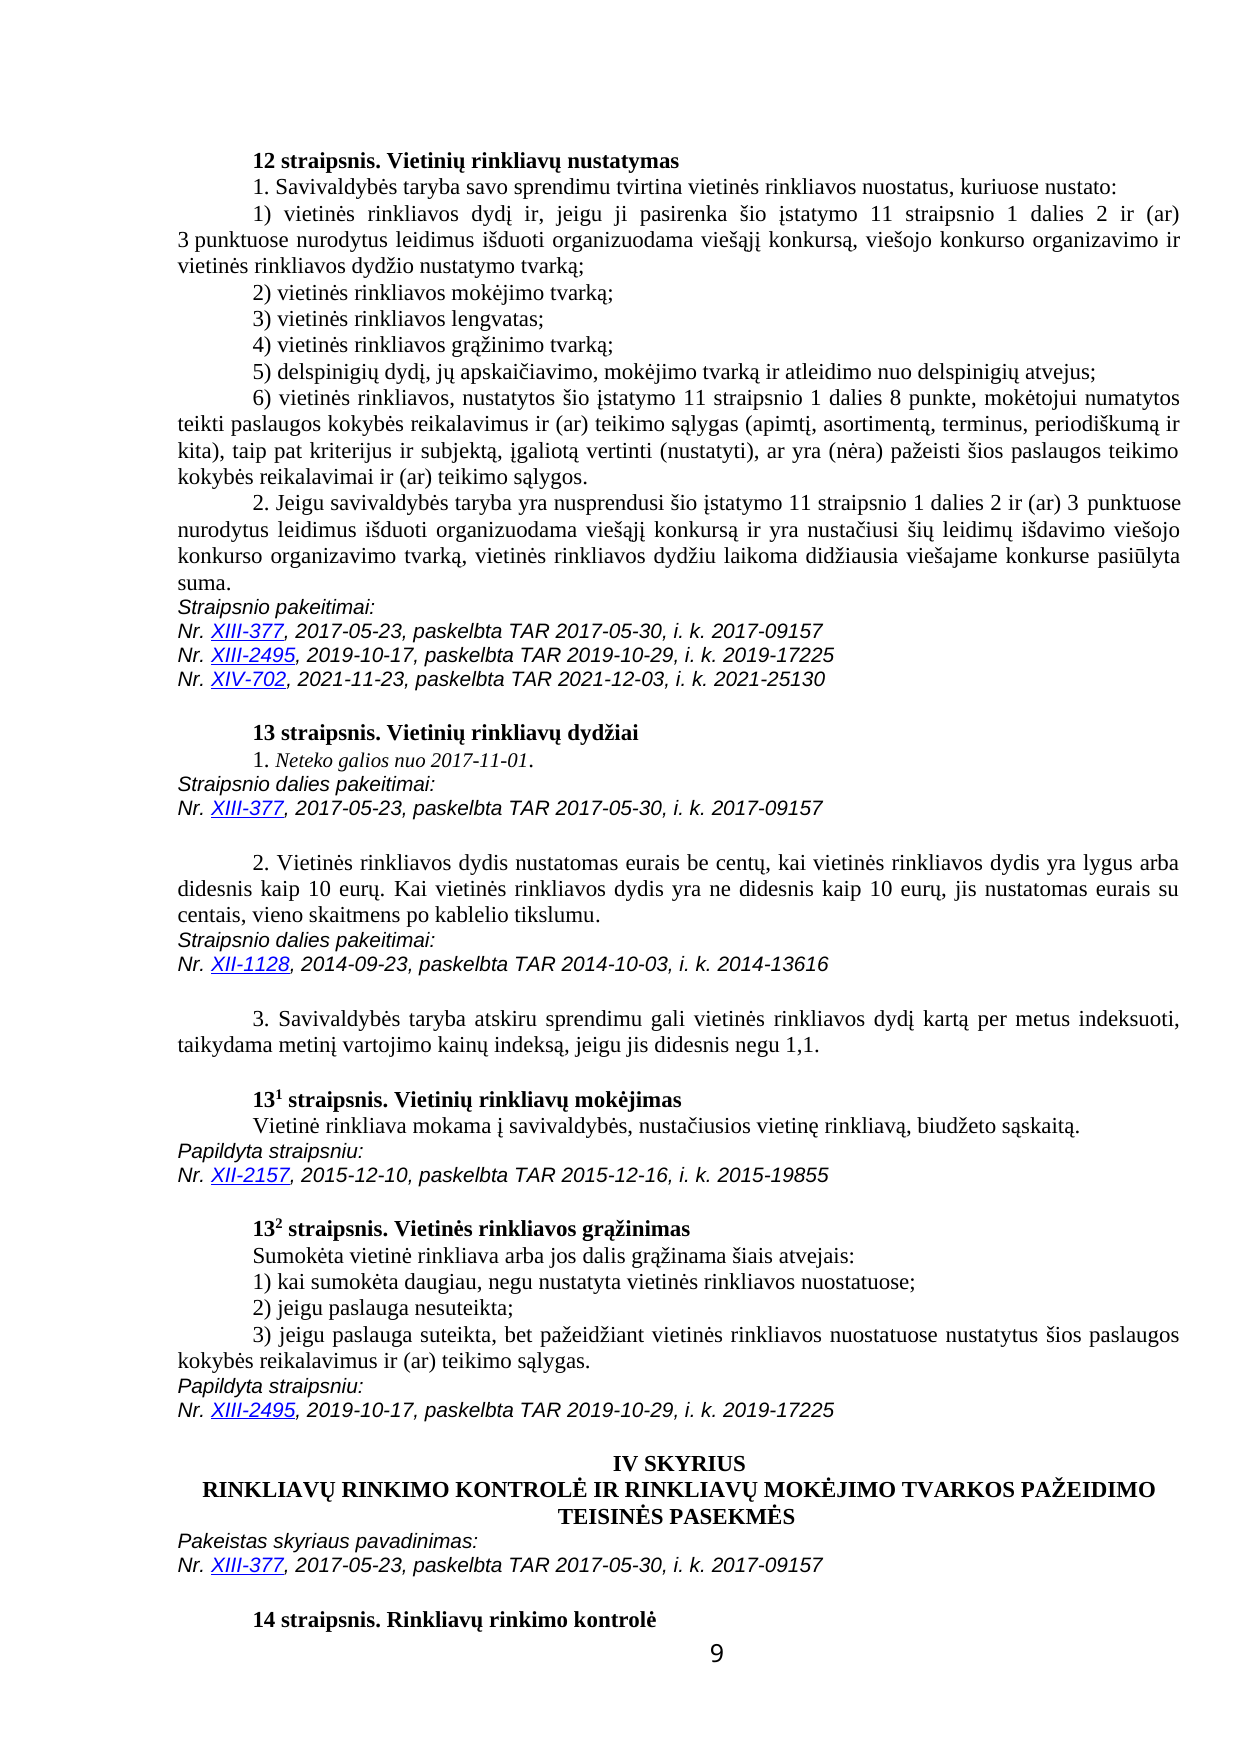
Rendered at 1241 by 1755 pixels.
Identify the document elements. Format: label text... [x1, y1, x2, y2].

text Nr. XIII-377, 2017-05-23, paskelbta TAR 2017-05-30, i. k. 2017-09157 [177, 1553, 1181, 1577]
text 13 straipsnis. Vietinių rinkliavų dydžiai [177, 719, 1181, 746]
text 2) vietinės rinkliavos mokėjimo tvarką; [177, 279, 1181, 305]
text Nr. XIV-702, 2021-11-23, paskelbta TAR 2021-12-03, i. k. 2021-25130 [177, 667, 1181, 691]
text Nr. XIII-377, 2017-05-23, paskelbta TAR 2017-05-30, i. k. 2017-09157 [177, 796, 1181, 820]
text IV SKYRIUS [177, 1450, 1181, 1477]
text RINKLIAVŲ RINKIMO KONTROLĖ IR RINKLIAVŲ MOKĖJIMO TVARKOS PAŽEIDIMO TEISINĖS PASEKMĖS [177, 1477, 1181, 1529]
text 12 straipsnis. Vietinių rinkliavų nustatymas [177, 147, 1181, 173]
text 3. Savivaldybės taryba atskiru sprendimu gali vietinės rinkliavos dydį kartą per metus indeksuoti, taikydama metinį vartojimo kainų indeksą, jeigu jis didesnis negu 1,1. [177, 1004, 1181, 1057]
text 1) kai sumokėta daugiau, negu nustatyta vietinės rinkliavos nuostatuose; [177, 1268, 1181, 1294]
text Straipsnio dalies pakeitimai: [177, 772, 1181, 796]
text Pakeistas skyriaus pavadinimas: [177, 1529, 1181, 1553]
text Nr. XIII-377, 2017-05-23, paskelbta TAR 2017-05-30, i. k. 2017-09157 [177, 619, 1181, 643]
text 132 straipsnis. Vietinės rinkliavos grąžinimas [177, 1215, 1181, 1242]
text 3) vietinės rinkliavos lengvatas; [177, 305, 1181, 331]
text Nr. XIII-2495, 2019-10-17, paskelbta TAR 2019-10-29, i. k. 2019-17225 [177, 1397, 1181, 1421]
text 131 straipsnis. Vietinių rinkliavų mokėjimas [177, 1086, 1181, 1112]
text 1. Neteko galios nuo 2017-11-01. [177, 746, 1181, 772]
text 4) vietinės rinkliavos grąžinimo tvarką; [177, 331, 1181, 358]
text Nr. XIII-2495, 2019-10-17, paskelbta TAR 2019-10-29, i. k. 2019-17225 [177, 643, 1181, 667]
text Vietinė rinkliava mokama į savivaldybės, nustačiusios vietinę rinkliavą, biudžeto sąskaitą. [177, 1112, 1181, 1139]
text 2) jeigu paslauga nesuteikta; [177, 1294, 1181, 1321]
text Straipsnio pakeitimai: [177, 595, 1181, 619]
text Papildyta straipsniu: [177, 1373, 1181, 1397]
text Nr. XII-2157, 2015-12-10, paskelbta TAR 2015-12-16, i. k. 2015-19855 [177, 1163, 1181, 1187]
text 14 straipsnis. Rinkliavų rinkimo kontrolė [177, 1606, 1181, 1632]
text 1. Savivaldybės taryba savo sprendimu tvirtina vietinės rinkliavos nuostatus, kuriuose nustato: [177, 173, 1181, 199]
text 2. Jeigu savivaldybės taryba yra nusprendusi šio įstatymo 11 straipsnio 1 dalies 2 ir (ar) 3 punktuose nurodytus leidimus išduoti organizuodama viešąjį konkursą ir yra nustačiusi šių leidimų išdavimo viešojo konkurso organizavimo tvarką, vietinės rinkliavos dydžiu laikoma didžiausia viešajame konkurse pasiūlyta suma. [177, 489, 1181, 595]
text Sumokėta vietinė rinkliava arba jos dalis grąžinama šiais atvejais: [177, 1242, 1181, 1268]
text Straipsnio dalies pakeitimai: [177, 928, 1181, 952]
text Papildyta straipsniu: [177, 1139, 1181, 1163]
text 3) jeigu paslauga suteikta, bet pažeidžiant vietinės rinkliavos nuostatuose nustatytus šios paslaugos kokybės reikalavimus ir (ar) teikimo sąlygas. [177, 1321, 1181, 1373]
text 1) vietinės rinkliavos dydį ir, jeigu ji pasirenka šio įstatymo 11 straipsnio 1 dalies 2 ir (ar) 3 punktuose nurodytus leidimus išduoti organizuodama viešąjį konkursą, viešojo konkurso organizavimo ir vietinės rinkliavos dydžio nustatymo tvarką; [177, 199, 1181, 279]
text Nr. XII-1128, 2014-09-23, paskelbta TAR 2014-10-03, i. k. 2014-13616 [177, 952, 1181, 976]
text 6) vietinės rinkliavos, nustatytos šio įstatymo 11 straipsnio 1 dalies 8 punkte, mokėtojui numatytos teikti paslaugos kokybės reikalavimus ir (ar) teikimo sąlygas (apimtį, asortimentą, terminus, periodiškumą ir kita), taip pat kriterijus ir subjektą, įgaliotą vertinti (nustatyti), ar yra (nėra) pažeisti šios paslaugos teikimo kokybės reikalavimai ir (ar) teikimo sąlygos. [177, 384, 1181, 489]
text 2. Vietinės rinkliavos dydis nustatomas eurais be centų, kai vietinės rinkliavos dydis yra lygus arba didesnis kaip 10 eurų. Kai vietinės rinkliavos dydis yra ne didesnis kaip 10 eurų, jis nustatomas eurais su centais, vieno skaitmens po kablelio tikslumu. [177, 849, 1181, 928]
text 5) delspinigių dydį, jų apskaičiavimo, mokėjimo tvarką ir atleidimo nuo delspinigių atvejus; [177, 358, 1181, 384]
